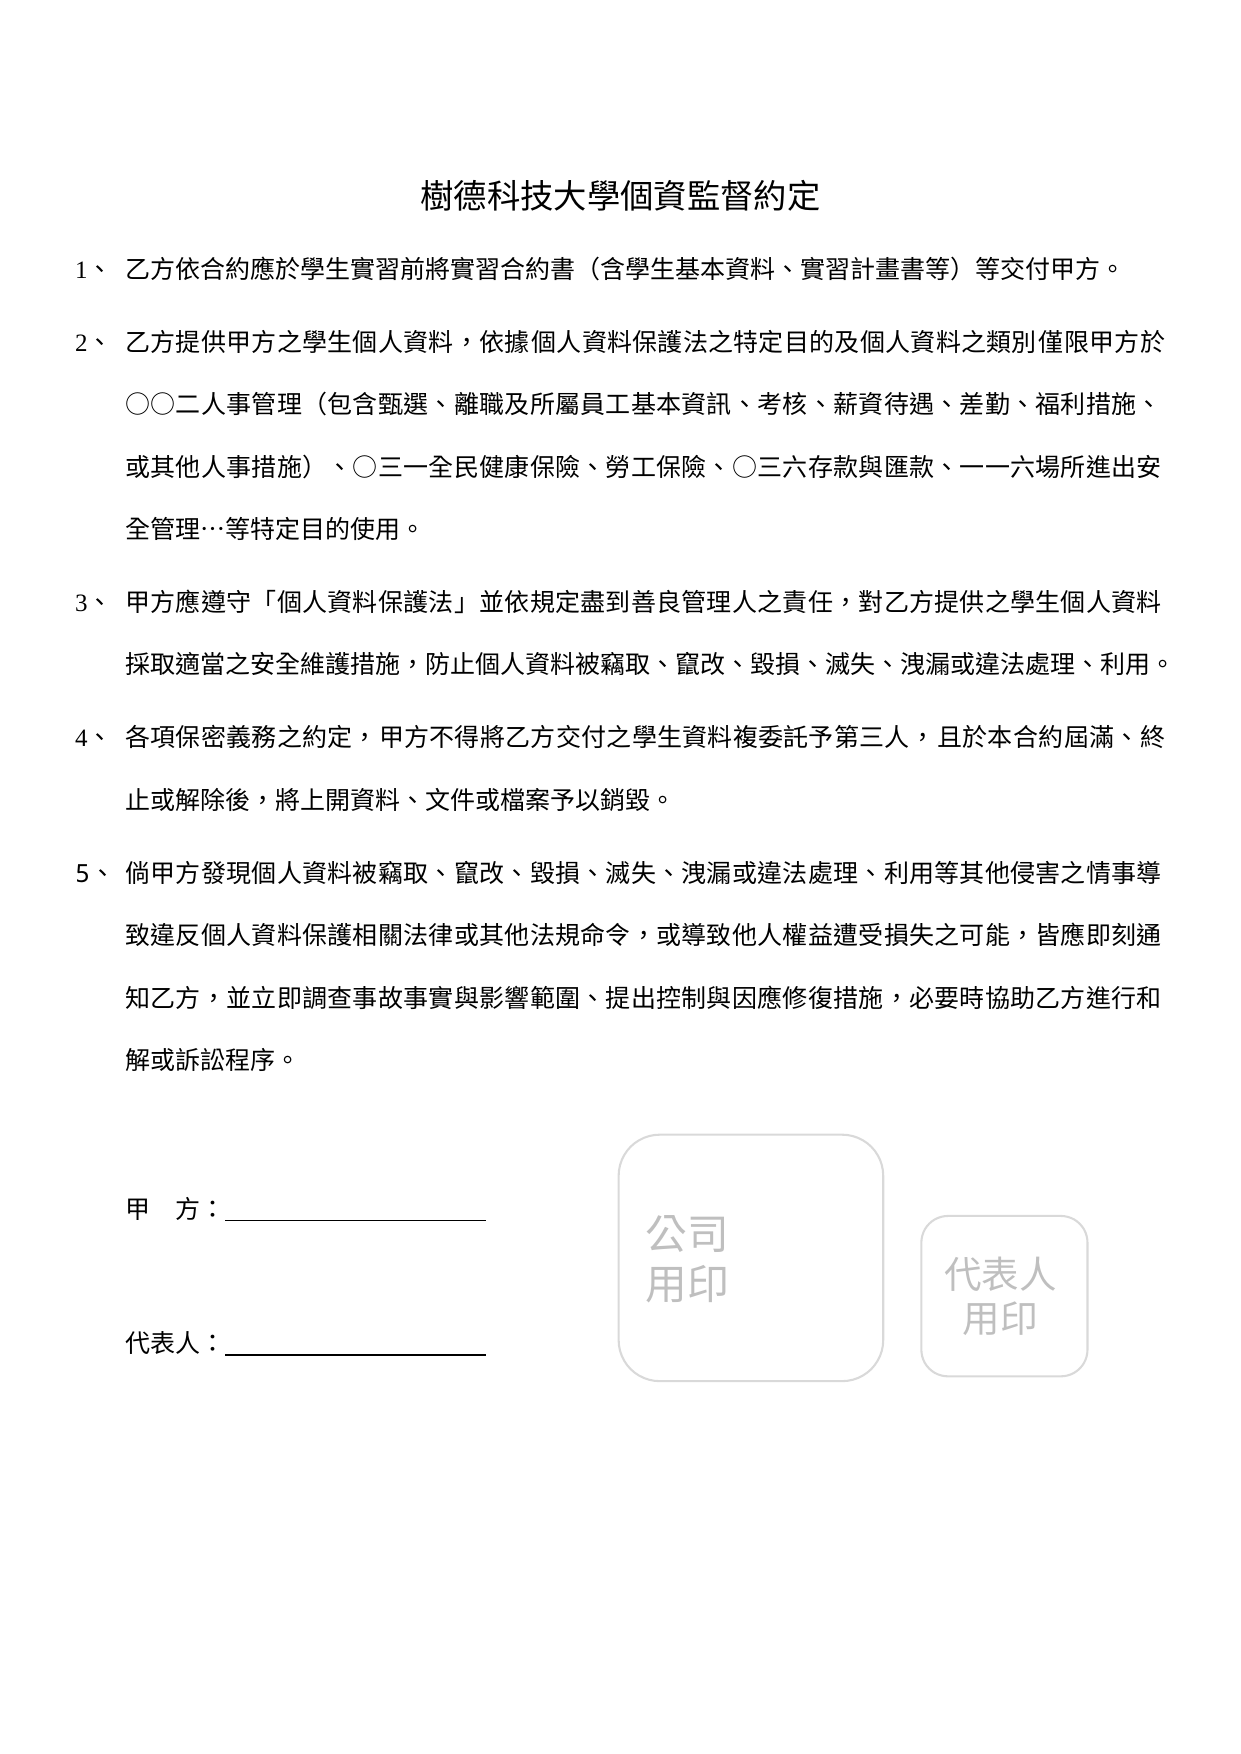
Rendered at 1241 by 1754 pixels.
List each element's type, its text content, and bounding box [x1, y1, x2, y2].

list 倘甲方發現個人資料被竊取、竄改、毀損、滅失、洩漏或違法處理、利用等其他侵害之情事導致違反個人資料保護相關法律或其他法規命令，或導致他人權益遭受損失之可能，皆應即刻通知乙方，並立即調查事故事實與影響範圍、提出控制與因應修復措施，必要時協助乙方進行和解或訴訟程序。 [75, 830, 1165, 1080]
text 代表人： [75, 1300, 526, 1362]
list 各項保密義務之約定，甲方不得將乙方交付之學生資料複委託予第三人，且於本合約屆滿、終止或解除後，將上開資料、文件或檔案予以銷毀。 [75, 694, 1165, 819]
text 樹德科技大學個資監督約定 [75, 153, 1165, 215]
list 乙方依合約應於學生實習前將實習合約書（含學生基本資料、實習計畫書等）等交付甲方。 [75, 226, 1165, 288]
text 甲 方： [125, 1166, 526, 1228]
list 甲方應遵守「個人資料保護法」並依規定盡到善良管理人之責任，對乙方提供之學生個人資料採取適當之安全維護措施，防止個人資料被竊取、竄改、毀損、滅失、洩漏或違法處理、利用。 [75, 559, 1165, 684]
list 乙方提供甲方之學生個人資料，依據個人資料保護法之特定目的及個人資料之類別僅限甲方於○○二人事管理（包含甄選、離職及所屬員工基本資訊、考核、薪資待遇、差勤、福利措施、或其他人事措施）、○三一全民健康保險、勞工保險、○三六存款與匯款、一一六場所進出安全管理…等特定目的使用。 [75, 298, 1165, 548]
